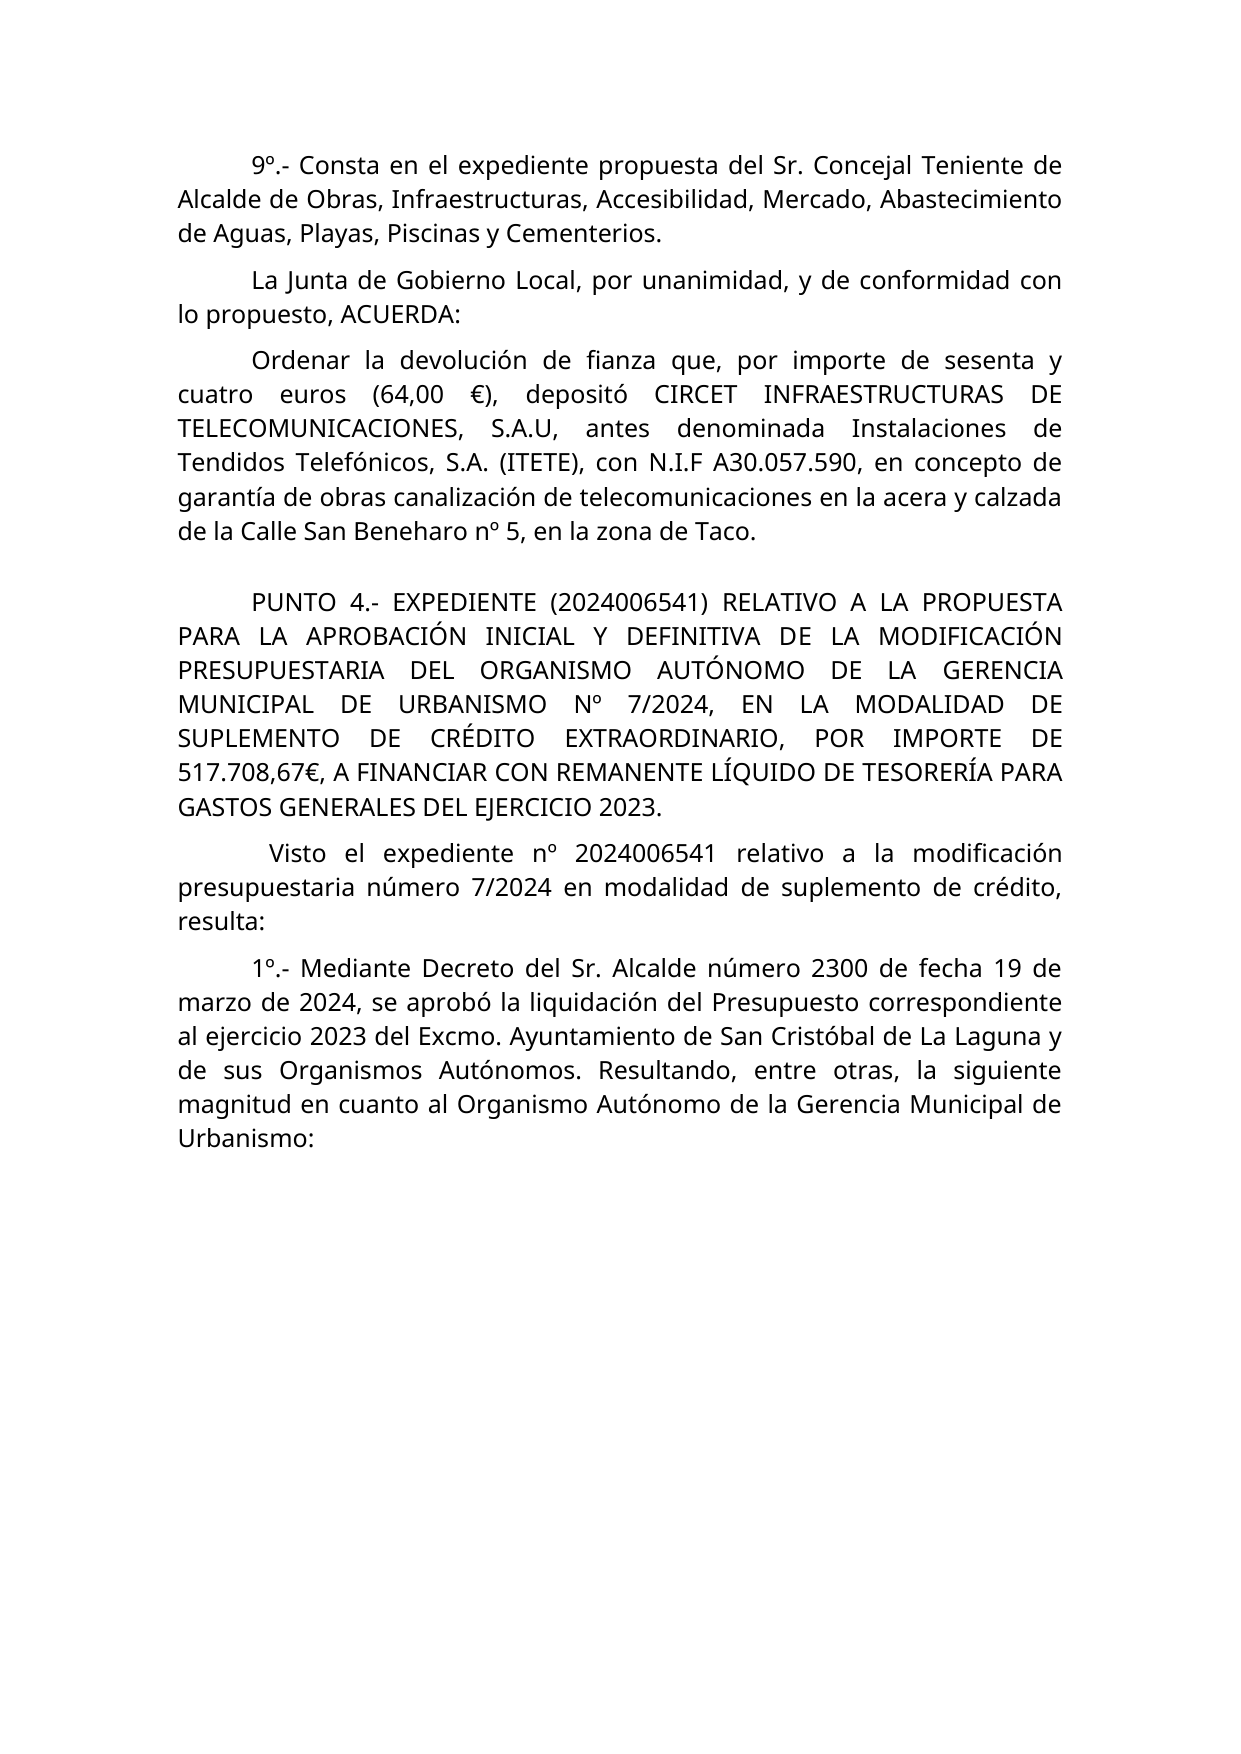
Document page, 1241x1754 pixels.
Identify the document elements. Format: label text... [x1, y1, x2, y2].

text Ordenar la devolución de fianza que, por importe de sesenta y cuatro euros (64,00 €), depositó CIRCET INFRAESTRUCTURAS DE TELECOMUNICACIONES, S.A.U, antes denominada Instalaciones de Tendidos Telefónicos, S.A. (ITETE), con N.I.F A30.057.590, en concepto de garantía de obras canalización de telecomunicaciones en la acera y calzada de la Calle San Beneharo nº 5, en la zona de Taco. [177, 343, 1063, 547]
text 9º.- Consta en el expediente propuesta del Sr. Concejal Teniente de Alcalde de Obras, Infraestructuras, Accesibilidad, Mercado, Abastecimiento de Aguas, Playas, Piscinas y Cementerios. [177, 148, 1063, 250]
text Visto el expediente nº 2024006541 relativo a la modificación presupuestaria número 7/2024 en modalidad de suplemento de crédito, resulta: [177, 836, 1063, 938]
text PUNTO 4.- EXPEDIENTE (2024006541) RELATIVO A LA PROPUESTA PARA LA APROBACIÓN INICIAL Y DEFINITIVA DE LA MODIFICACIÓN PRESUPUESTARIA DEL ORGANISMO AUTÓNOMO DE LA GERENCIA MUNICIPAL DE URBANISMO Nº 7/2024, EN LA MODALIDAD DE SUPLEMENTO DE CRÉDITO EXTRAORDINARIO, POR IMPORTE DE 517.708,67€, A FINANCIAR CON REMANENTE LÍQUIDO DE TESORERÍA PARA GASTOS GENERALES DEL EJERCICIO 2023. [177, 585, 1063, 823]
text 1º.- Mediante Decreto del Sr. Alcalde número 2300 de fecha 19 de marzo de 2024, se aprobó la liquidación del Presupuesto correspondiente al ejercicio 2023 del Excmo. Ayuntamiento de San Cristóbal de La Laguna y de sus Organismos Autónomos. Resultando, entre otras, la siguiente magnitud en cuanto al Organismo Autónomo de la Gerencia Municipal de Urbanismo: [177, 950, 1063, 1155]
text La Junta de Gobierno Local, por unanimidad, y de conformidad con lo propuesto, ACUERDA: [177, 262, 1063, 330]
